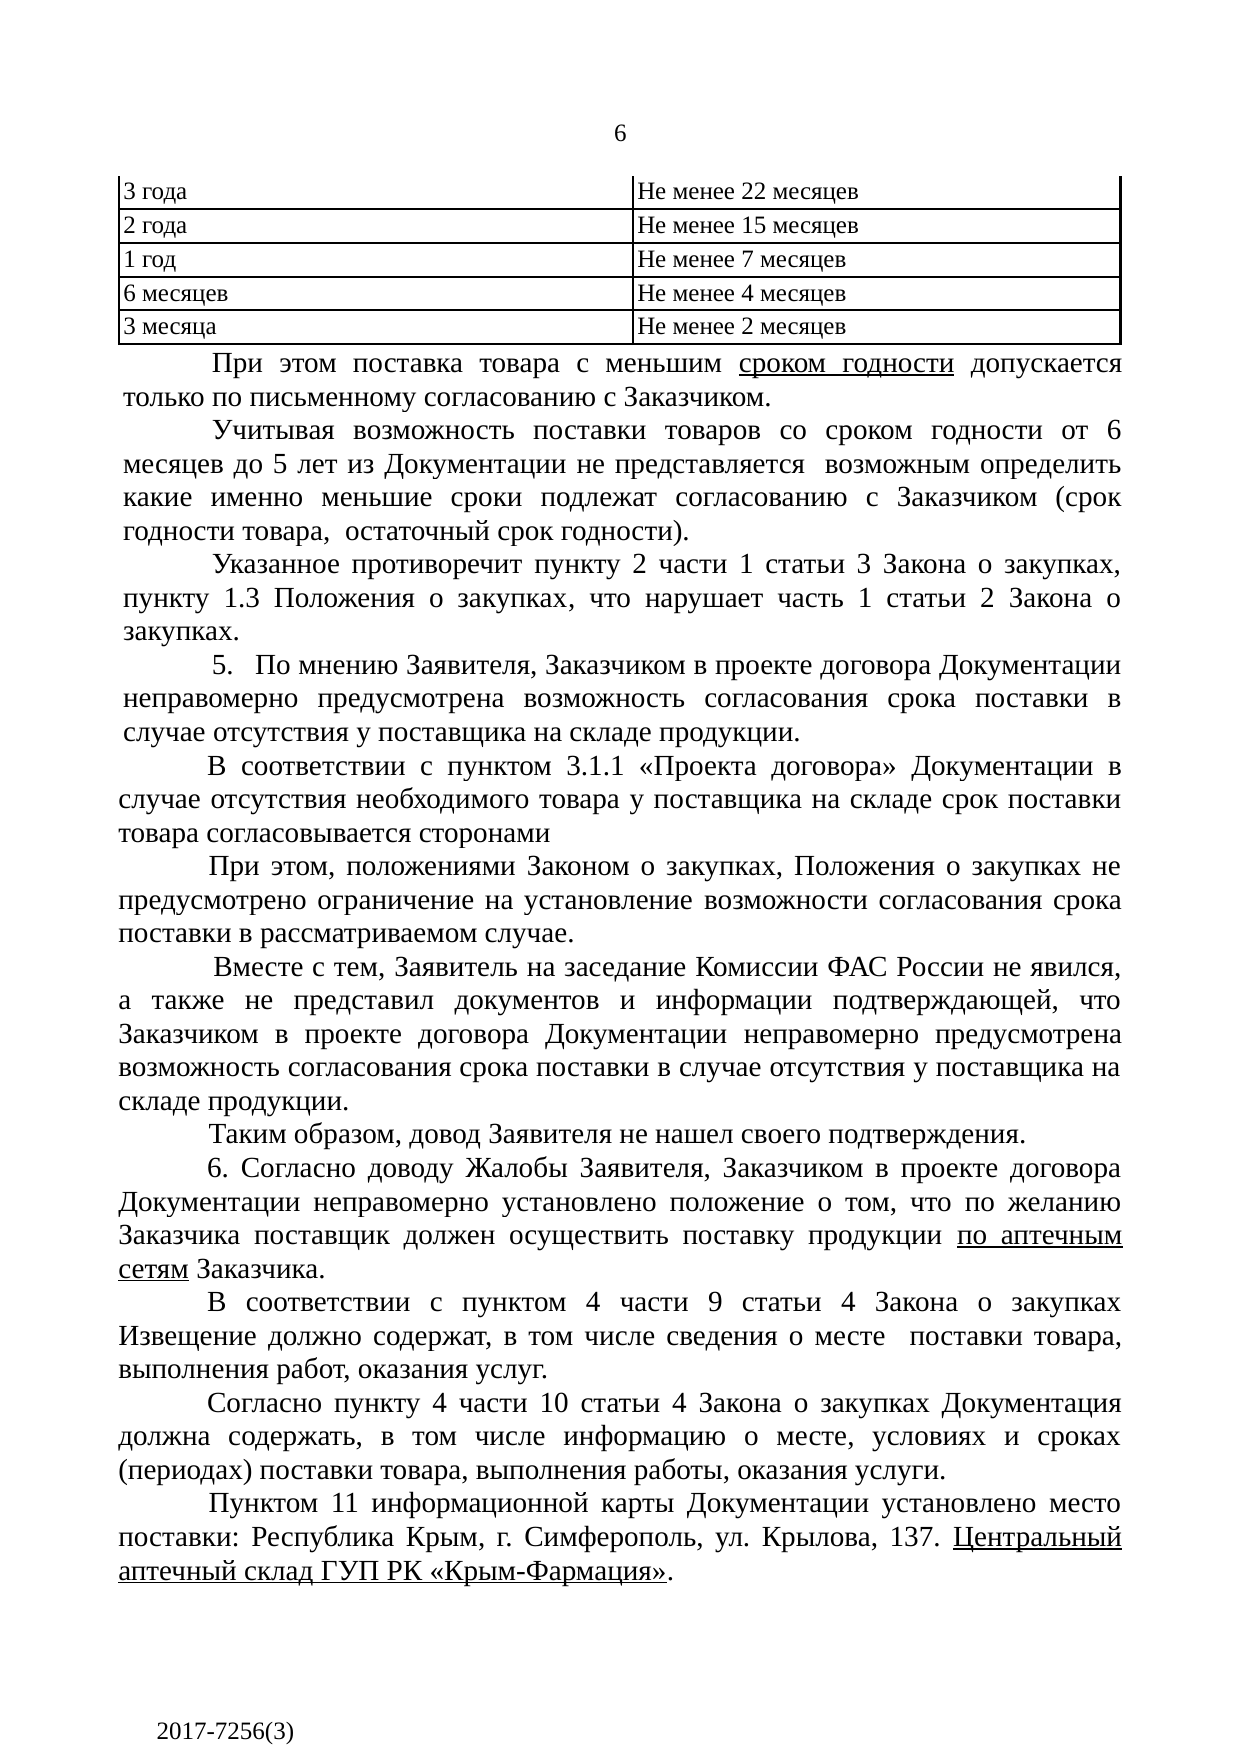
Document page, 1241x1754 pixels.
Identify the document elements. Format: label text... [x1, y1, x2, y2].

table_cell Не менее 22 месяцев [634, 176, 1119, 208]
text В соответствии с пунктом 3.1.1 «Проекта договора» Документации в случае отсутствия необходимого товара у поставщика на складе срок поставки товара согласовывается сторонами [118, 748, 1122, 848]
table_cell 1 год [120, 244, 632, 276]
text Таким образом, довод Заявителя не нашел своего подтверждения. [118, 1117, 1122, 1150]
text В соответствии с пунктом 4 части 9 статьи 4 Закона о закупках Извещение должно содержат, в том числе сведения о месте поставки товара, выполнения работ, оказания услуг. [118, 1284, 1122, 1385]
table_cell 3 года [120, 176, 632, 208]
text При этом поставка товара с меньшим сроком годности допускается только по письменному согласованию с Заказчиком. [123, 345, 1122, 412]
table_cell 6 месяцев [120, 278, 632, 309]
table_cell 3 месяца [120, 311, 632, 343]
table_cell Не менее 7 месяцев [634, 244, 1119, 276]
text При этом, положениями Законом о закупках, Положения о закупках не предусмотрено ограничение на установление возможности согласования срока поставки в рассматриваемом случае. [118, 848, 1122, 949]
list По мнению Заявителя, Заказчиком в проекте договора Документации неправомерно предусмотрена возможность согласования срока поставки в случае отсутствия у поставщика на складе продукции. [123, 647, 1122, 748]
text Указанное противоречит пункту 2 части 1 статьи 3 Закона о закупках, пункту 1.3 Положения о закупках, что нарушает часть 1 статьи 2 Закона о закупках. [123, 546, 1122, 647]
text Учитывая возможность поставки товаров со сроком годности от 6 месяцев до 5 лет из Документации не представляется возможным определить какие именно меньшие сроки подлежат согласованию с Заказчиком (срок годности товара, остаточный срок годности). [123, 412, 1122, 546]
text Вместе с тем, Заявитель на заседание Комиссии ФАС России не явился, а также не представил документов и информации подтверждающей, что Заказчиком в проекте договора Документации неправомерно предусмотрена возможность согласования срока поставки в случае отсутствия у поставщика на складе продукции. [118, 949, 1122, 1117]
table_cell 2 года [120, 210, 632, 242]
table_cell Не менее 2 месяцев [634, 311, 1119, 343]
table_cell Не менее 4 месяцев [634, 278, 1119, 309]
text Пунктом 11 информационной карты Документации установлено место поставки: Республика Крым, г. Симферополь, ул. Крылова, 137. Центральный аптечный склад ГУП РК «Крым-Фармация». [118, 1486, 1122, 1586]
text Согласно пункту 4 части 10 статьи 4 Закона о закупках Документация должна содержать, в том числе информацию о месте, условиях и сроках (периодах) поставки товара, выполнения работы, оказания услуги. [118, 1385, 1122, 1486]
text 6. Согласно доводу Жалобы Заявителя, Заказчиком в проекте договора Документации неправомерно установлено положение о том, что по желанию Заказчика поставщик должен осуществить поставку продукции по аптечным сетям Заказчика. [118, 1150, 1122, 1284]
table_cell Не менее 15 месяцев [634, 210, 1119, 242]
